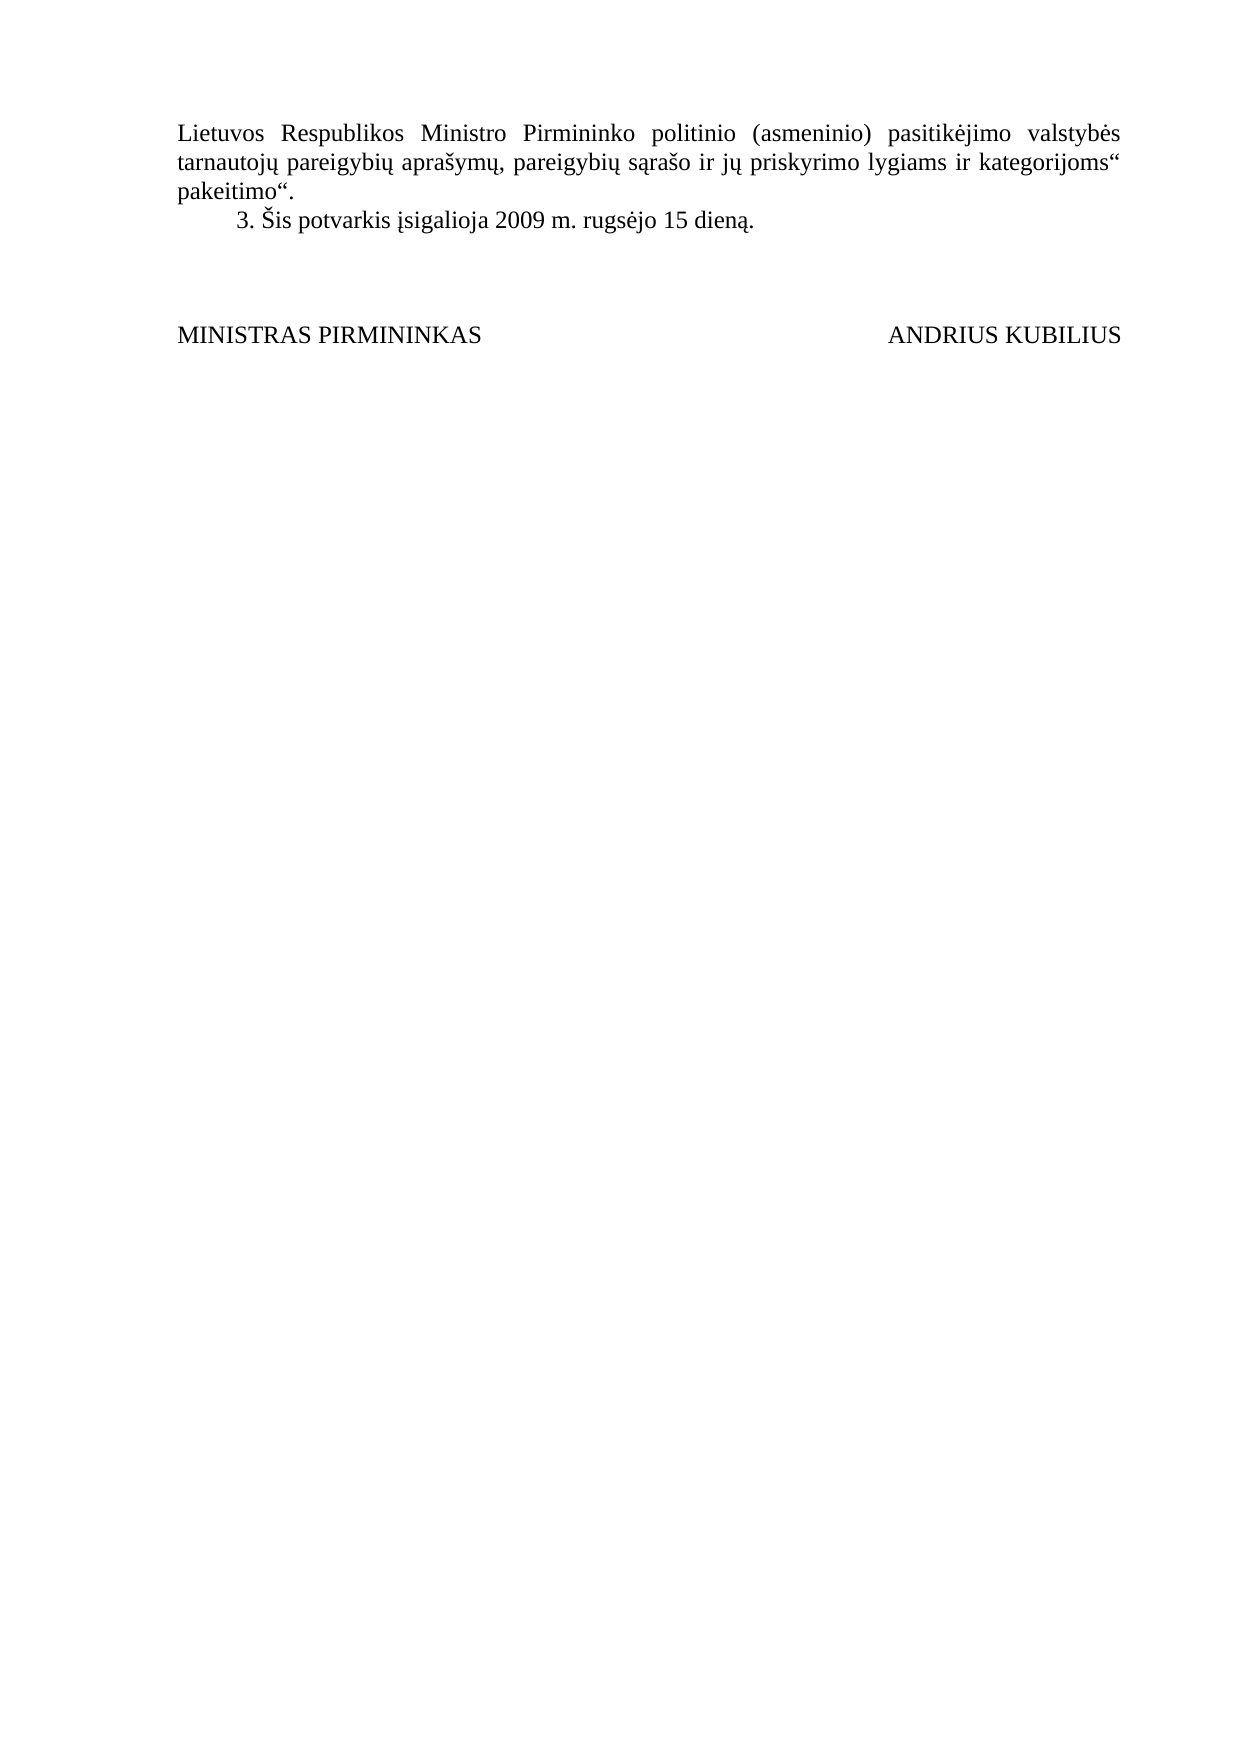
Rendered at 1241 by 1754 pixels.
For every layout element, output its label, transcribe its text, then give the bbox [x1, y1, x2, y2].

text Lietuvos Respublikos Ministro Pirmininko politinio (asmeninio) pasitikėjimo valstybės tarnautojų pareigybių aprašymų, pareigybių sąrašo ir jų priskyrimo lygiams ir kategorijoms“ pakeitimo“. [177, 118, 1122, 205]
text MINISTRAS PIRMININKAS ANDRIUS KUBILIUS [177, 320, 1122, 348]
text 3. Šis potvarkis įsigalioja 2009 m. rugsėjo 15 dieną. [177, 205, 1122, 233]
